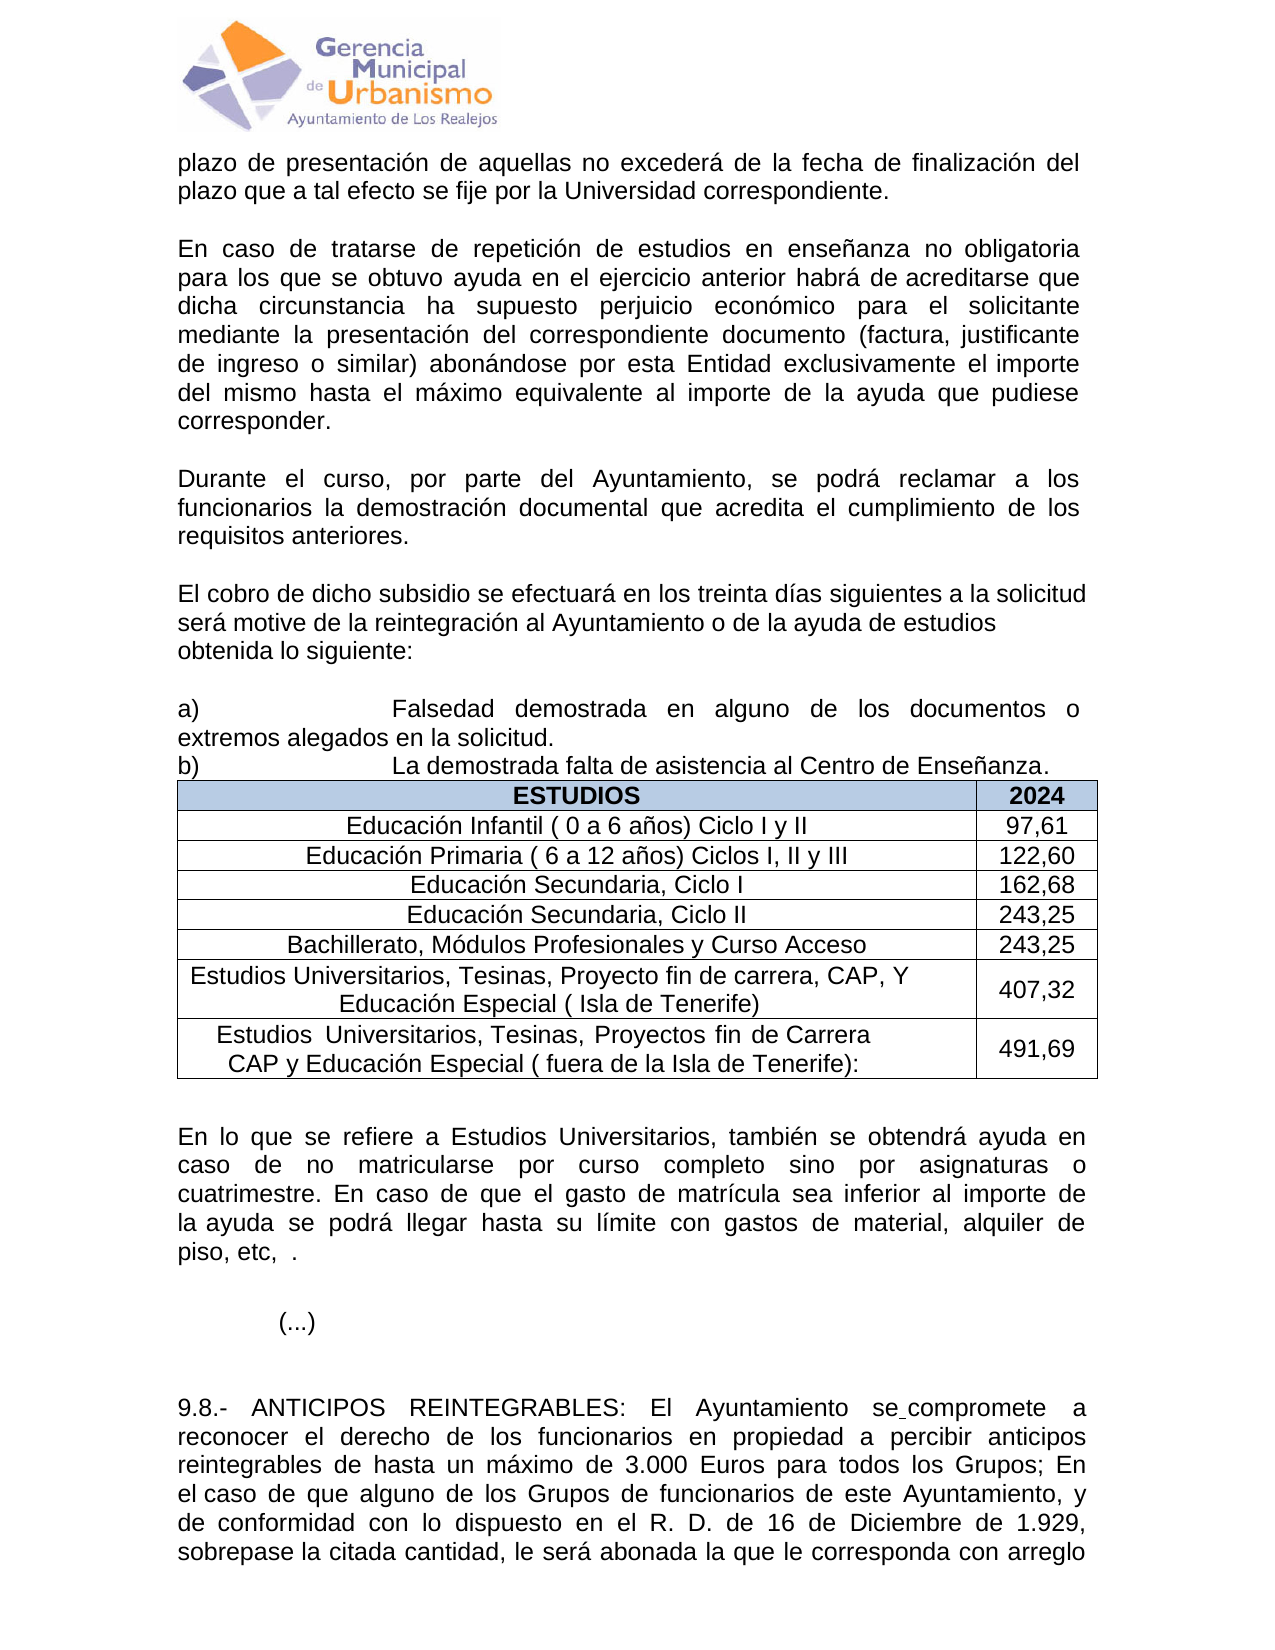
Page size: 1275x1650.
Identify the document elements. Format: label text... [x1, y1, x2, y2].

table_cell Educación Primaria ( 6 a 12 años) Ciclos I, II y III [178, 841, 976, 869]
list Falsedad demostrada en alguno de los documentos o extremos alegados en la solicitud. [177, 694, 1080, 751]
table_header 2024 [977, 781, 1097, 810]
text (...) [278, 1307, 1098, 1336]
text plazo de presentación de aquellas no excederá de la fecha de finalización del plazo que a tal efecto se fije por la Universidad correspondiente. [177, 148, 1080, 205]
table_cell Bachillerato, Módulos Profesionales y Curso Acceso [178, 930, 976, 959]
table_cell Estudios Universitarios, Tesinas, Proyecto fin de carrera, CAP, Y Educación Especial ( Isla de Tenerife) [178, 960, 976, 1018]
table_cell 243,25 [977, 900, 1097, 929]
text En caso de tratarse de repetición de estudios en enseñanza no obligatoria para los que se obtuvo ayuda en el ejercicio anterior habrá de acreditarse que dicha circunstancia ha supuesto perjuicio económico para el solicitante mediante la presentación del correspondiente documento (factura, justificante de ingreso o similar) abonándose por esta Entidad exclusivamente el importe del mismo hasta el máximo equivalente al importe de la ayuda que pudiese corresponder. [177, 234, 1080, 435]
table_cell 122,60 [977, 841, 1097, 869]
text Durante el curso, por parte del Ayuntamiento, se podrá reclamar a los funcionarios la demostración documental que acredita el cumplimiento de los requisitos anteriores. [177, 464, 1080, 550]
table_cell 491,69 [977, 1019, 1097, 1078]
table_cell Educación Infantil ( 0 a 6 años) Ciclo I y II [178, 811, 976, 840]
text En lo que se refiere a Estudios Universitarios, también se obtendrá ayuda en caso de no matricularse por curso completo sino por asignaturas o cuatrimestre. En caso de que el gasto de matrícula sea inferior al importe de la ayuda se podrá llegar hasta su límite con gastos de material, alquiler de piso, etc, . [177, 1122, 1086, 1266]
table_cell Educación Secundaria, Ciclo II [178, 900, 976, 929]
table_cell 243,25 [977, 930, 1097, 959]
table_header ESTUDIOS [178, 781, 976, 810]
table_cell 407,32 [977, 960, 1097, 1018]
text 9.8.- ANTICIPOS REINTEGRABLES: El Ayuntamiento se compromete a reconocer el derecho de los funcionarios en propiedad a percibir anticipos reintegrables de hasta un máximo de 3.000 Euros para todos los Grupos; En el caso de que alguno de los Grupos de funcionarios de este Ayuntamiento, y de conformidad con lo dispuesto en el R. D. de 16 de Diciembre de 1.929, sobrepase la citada cantidad, le será abonada la que le corresponda con arreglo [177, 1393, 1086, 1566]
text El cobro de dicho subsidio se efectuará en los treinta días siguientes a la solicitud será motive de la reintegración al Ayuntamiento o de la ayuda de estudios obtenida lo siguiente: [177, 579, 1098, 665]
table_cell 97,61 [977, 811, 1097, 840]
table_cell Educación Secundaria, Ciclo I [178, 871, 976, 899]
table_cell Estudios Universitarios, Tesinas, Proyectos fin de Carrera CAP y Educación Especial ( fuera de la Isla de Tenerife): [178, 1019, 976, 1078]
list La demostrada falta de asistencia al Centro de Enseñanza. [177, 751, 1080, 780]
table_cell 162,68 [977, 871, 1097, 899]
